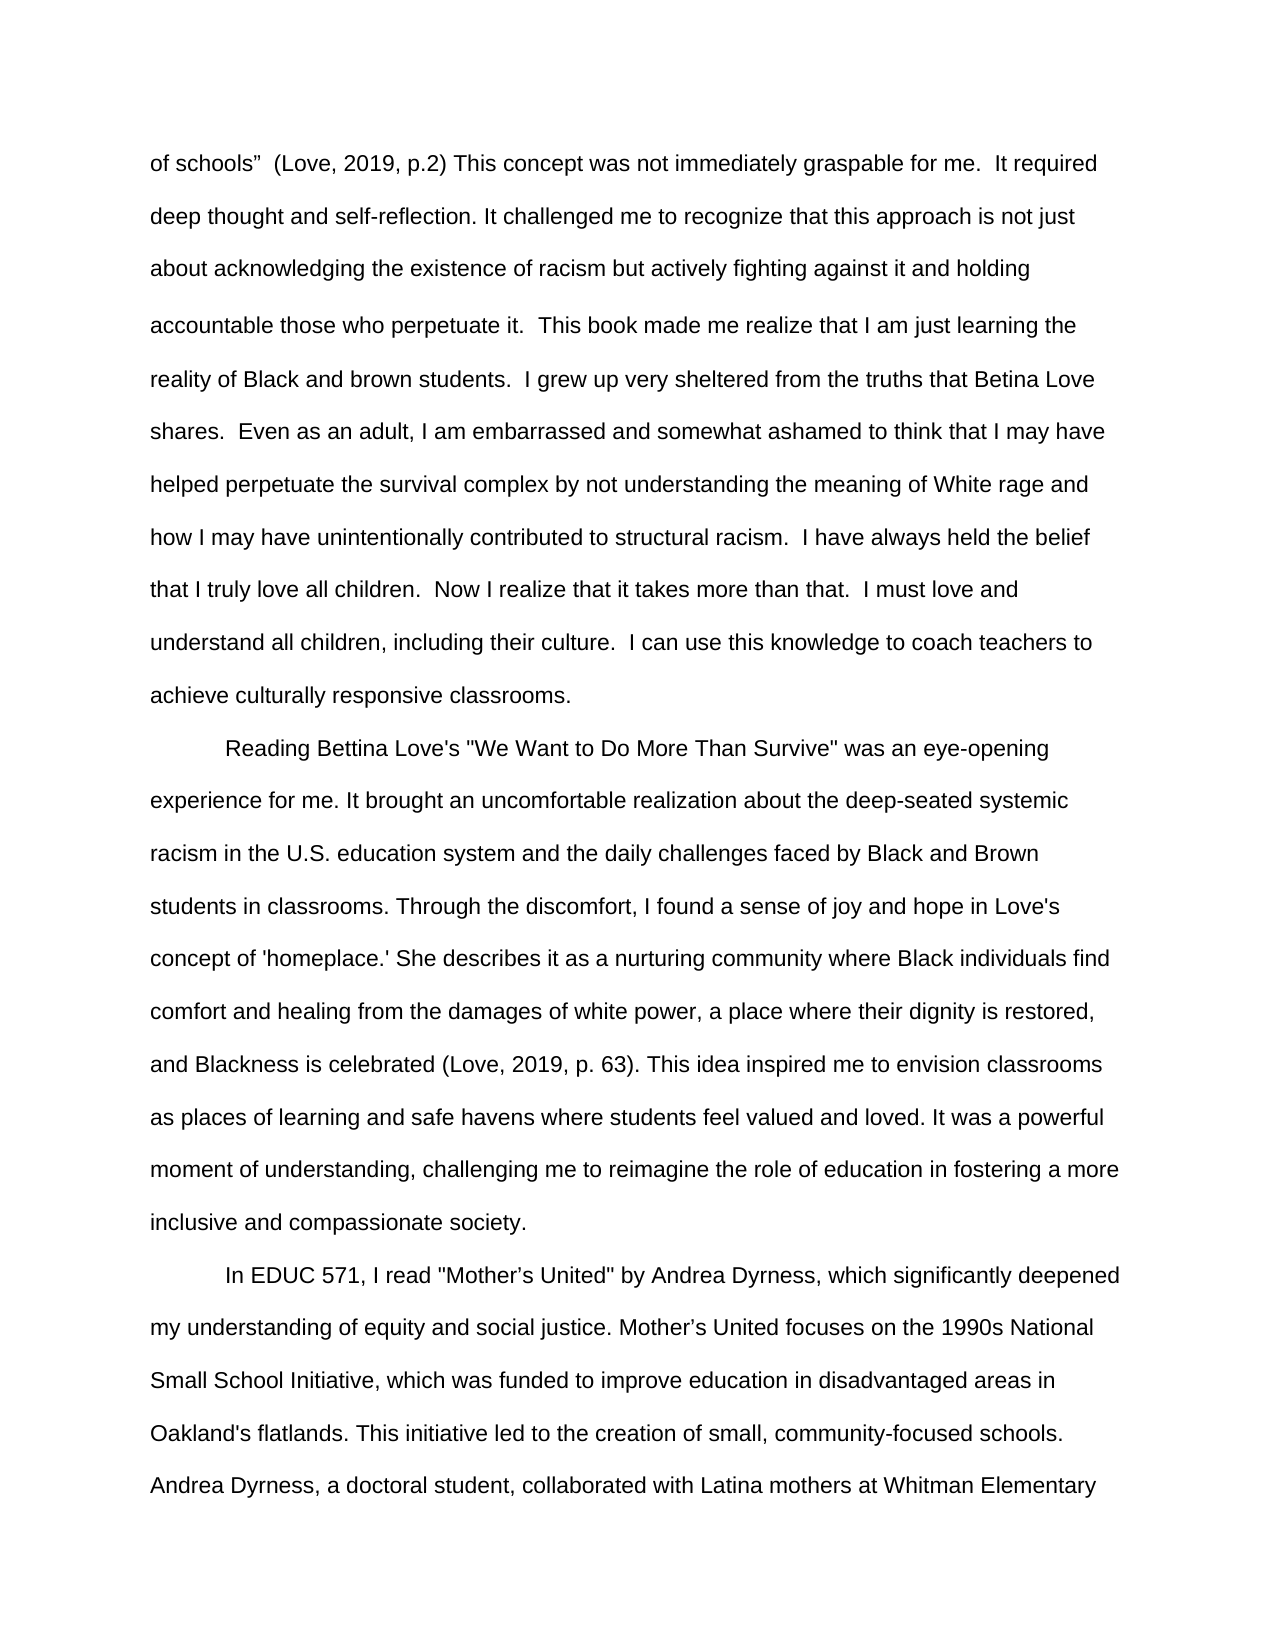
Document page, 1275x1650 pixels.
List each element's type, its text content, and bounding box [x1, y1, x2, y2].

text Reading Bettina Love's "We Want to Do More Than Survive" was an eye-opening experience for me. It brought an uncomfortable realization about the deep-seated systemic racism in the U.S. education system and the daily challenges faced by Black and Brown students in classrooms. Through the discomfort, I found a sense of joy and hope in Love's concept of 'homeplace.' She describes it as a nurturing community where Black individuals find comfort and healing from the damages of white power, a place where their dignity is restored, and Blackness is celebrated (Love, 2019, p. 63). This idea inspired me to envision classrooms as places of learning and safe havens where students feel valued and loved. It was a powerful moment of understanding, challenging me to reimagine the role of education in fostering a more inclusive and compassionate society. [150, 734, 1125, 1235]
text In EDUC 571, I read "Mother’s United" by Andrea Dyrness, which significantly deepened my understanding of equity and social justice. Mother’s United focuses on the 1990s National Small School Initiative, which was funded to improve education in disadvantaged areas in Oakland's flatlands. This initiative led to the creation of small, community-focused schools. Andrea Dyrness, a doctoral student, collaborated with Latina mothers at Whitman Elementary [150, 1262, 1125, 1499]
text of schools” (Love, 2019, p.2) This concept was not immediately graspable for me. It required deep thought and self-reflection. It challenged me to recognize that this approach is not just about acknowledging the existence of racism but actively fighting against it and holding accountable those who perpetuate it. This book made me realize that I am just learning the reality of Black and brown students. I grew up very sheltered from the truths that Betina Love shares. Even as an adult, I am embarrassed and somewhat ashamed to think that I may have helped perpetuate the survival complex by not understanding the meaning of White rage and how I may have unintentionally contributed to structural racism. I have always held the belief that I truly love all children. Now I realize that it takes more than that. I must love and understand all children, including their culture. I can use this knowledge to coach teachers to achieve culturally responsive classrooms. [150, 150, 1125, 708]
